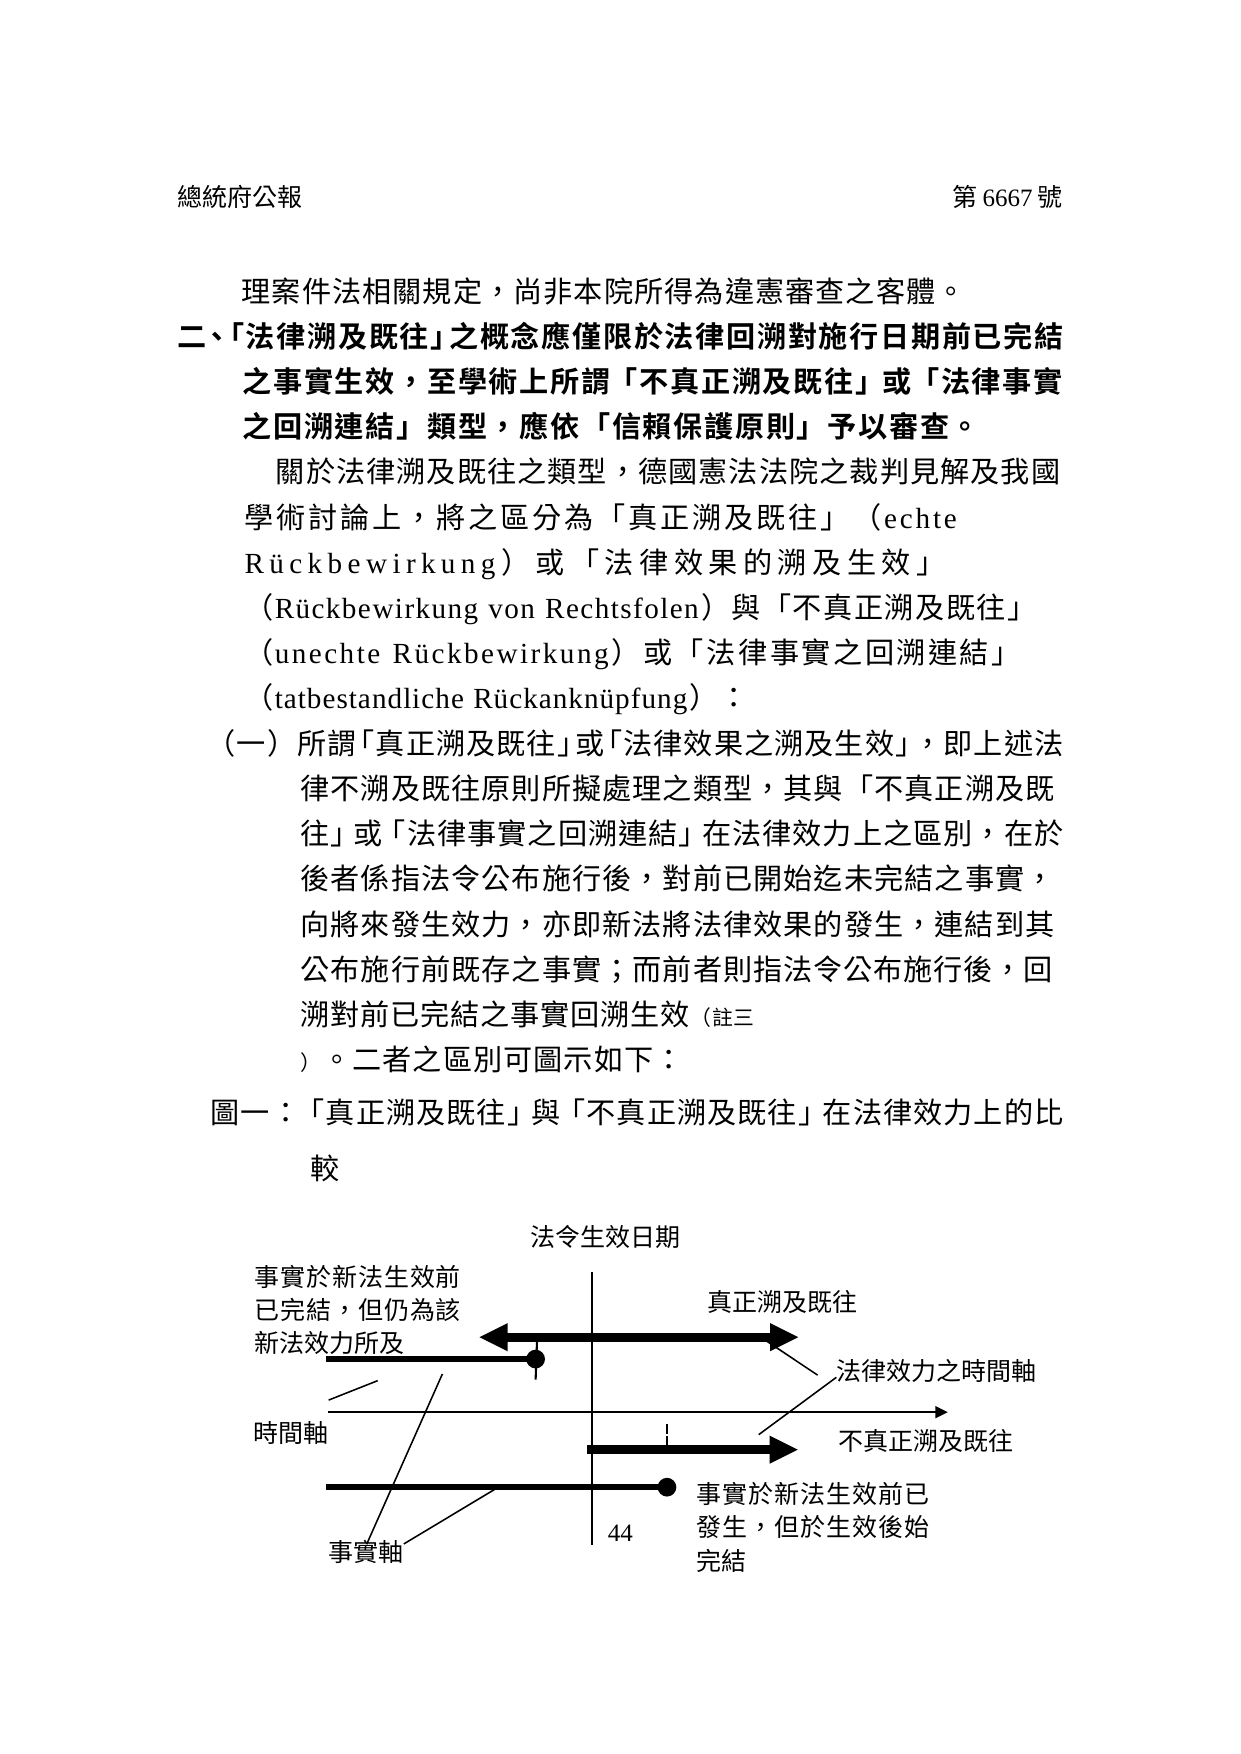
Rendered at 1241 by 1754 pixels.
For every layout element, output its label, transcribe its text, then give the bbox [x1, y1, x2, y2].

text 圖一：「真正溯及既往」與「不真正溯及既往」在法律效力上的比較 [210, 1079, 1063, 1190]
text 二、「法律溯及既往」之概念應僅限於法律回溯對施行日期前已完結之事實生效，至學術上所謂「不真正溯及既往」或「法律事實之回溯連結」類型，應依「信賴保護原則」予以審查。 [177, 311, 1063, 447]
text 理案件法相關規定，尚非本院所得為違憲審查之客體。 [241, 266, 1063, 311]
text 關於法律溯及既往之類型，德國憲法法院之裁判見解及我國學術討論上，將之區分為「真正溯及既往」（echte Rückbewirkung）或「法律效果的溯及生效」（Rückbewirkung von Rechtsfolen）與「不真正溯及既往」（unechte Rückbewirkung）或「法律事實之回溯連結」（tatbestandliche Rückanknüpfung）： [244, 447, 1063, 718]
text （一）所謂「真正溯及既往」或「法律效果之溯及生效」，即上述法律不溯及既往原則所擬處理之類型，其與「不真正溯及既往」或「法律事實之回溯連結」在法律效力上之區別，在於後者係指法令公布施行後，對前已開始迄未完結之事實，向將來發生效力，亦即新法將法律效果的發生，連結到其公布施行前既存之事實；而前者則指法令公布施行後，回溯對前已完結之事實回溯生效（註三 ）。二者之區別可圖示如下： [206, 718, 1063, 1079]
